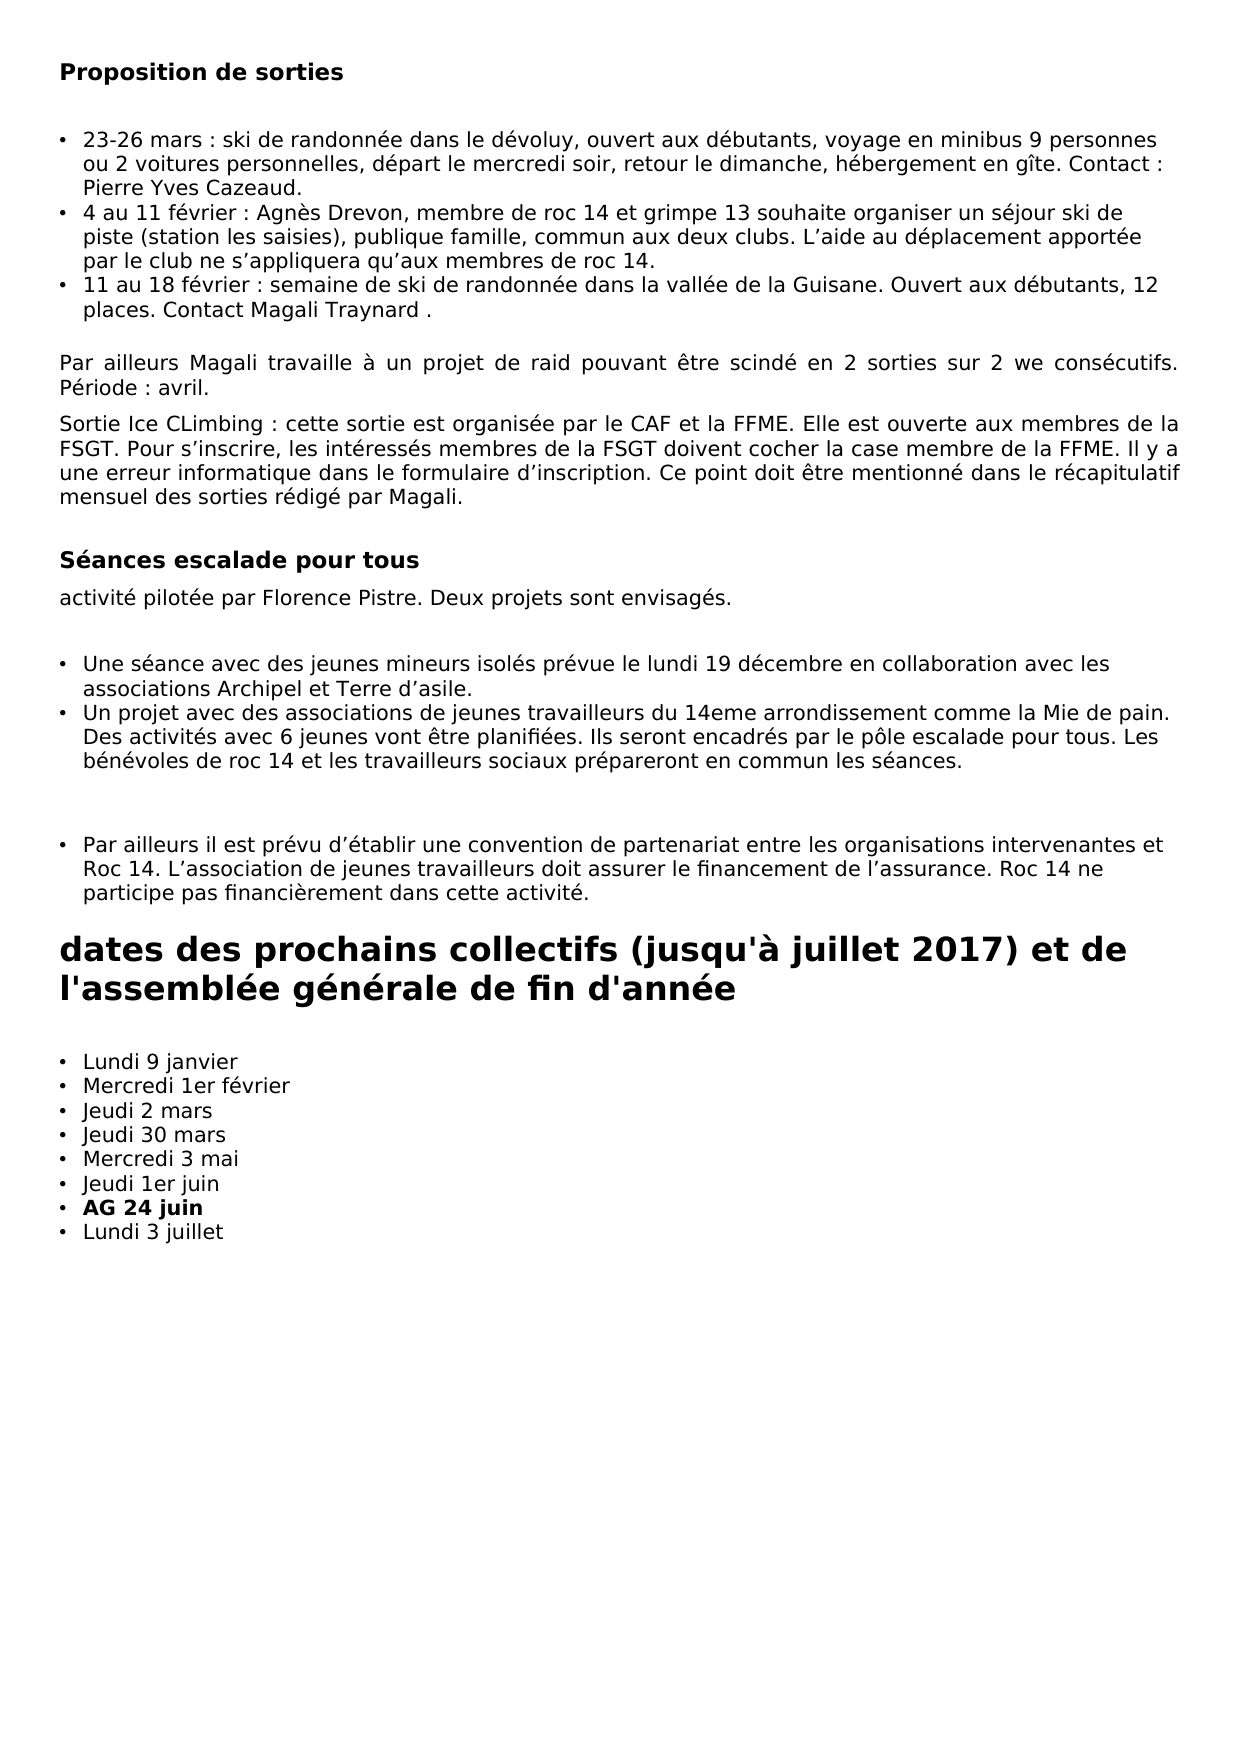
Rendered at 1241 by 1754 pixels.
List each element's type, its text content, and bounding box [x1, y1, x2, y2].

list AG 24 juin [59, 1196, 1181, 1220]
text Sortie Ice CLimbing : cette sortie est organisée par le CAF et la FFME. Elle est ouverte aux membres de la FSGT. Pour s’inscrire, les intéressés membres de la FSGT doivent cocher la case membre de la FFME. Il y a une erreur informatique dans le formulaire d’inscription. Ce point doit être mentionné dans le récapitulatif mensuel des sorties rédigé par Magali. [59, 412, 1181, 509]
list 4 au 11 février : Agnès Drevon, membre de roc 14 et grimpe 13 souhaite organiser un séjour ski de piste (station les saisies), publique famille, commun aux deux clubs. L’aide au déplacement apportée par le club ne s’appliquera qu’aux membres de roc 14. [59, 201, 1181, 273]
subtitle Séances escalade pour tous [59, 547, 1181, 574]
text Par ailleurs Magali travaille à un projet de raid pouvant être scindé en 2 sorties sur 2 we consécutifs. Période : avril. [59, 351, 1181, 400]
list Mercredi 1er février [59, 1074, 1181, 1099]
list Par ailleurs il est prévu d’établir une convention de partenariat entre les organisations intervenantes et Roc 14. L’association de jeunes travailleurs doit assurer le financement de l’assurance. Roc 14 ne participe pas financièrement dans cette activité. [59, 833, 1181, 906]
list Un projet avec des associations de jeunes travailleurs du 14eme arrondissement comme la Mie de pain. Des activités avec 6 jeunes vont être planifiées. Ils seront encadrés par le pôle escalade pour tous. Les bénévoles de roc 14 et les travailleurs sociaux prépareront en commun les séances. [59, 701, 1181, 774]
text activité pilotée par Florence Pistre. Deux projets sont envisagés. [59, 586, 1181, 610]
list Lundi 3 juillet [59, 1220, 1181, 1244]
list 23-26 mars : ski de randonnée dans le dévoluy, ouvert aux débutants, voyage en minibus 9 personnes ou 2 voitures personnelles, départ le mercredi soir, retour le dimanche, hébergement en gîte. Contact : Pierre Yves Cazeaud. [59, 128, 1181, 201]
list Une séance avec des jeunes mineurs isolés prévue le lundi 19 décembre en collaboration avec les associations Archipel et Terre d’asile. [59, 652, 1181, 701]
list Lundi 9 janvier [59, 1050, 1181, 1074]
list 11 au 18 février : semaine de ski de randonnée dans la vallée de la Guisane. Ouvert aux débutants, 12 places. Contact Magali Traynard . [59, 273, 1181, 322]
list Jeudi 1er juin [59, 1172, 1181, 1196]
subtitle dates des prochains collectifs (jusqu'à juillet 2017) et de l'assemblée générale de fin d'année [59, 931, 1181, 1008]
list Mercredi 3 mai [59, 1147, 1181, 1172]
list Jeudi 2 mars [59, 1099, 1181, 1123]
subtitle Proposition de sorties [59, 59, 1181, 86]
list Jeudi 30 mars [59, 1123, 1181, 1147]
